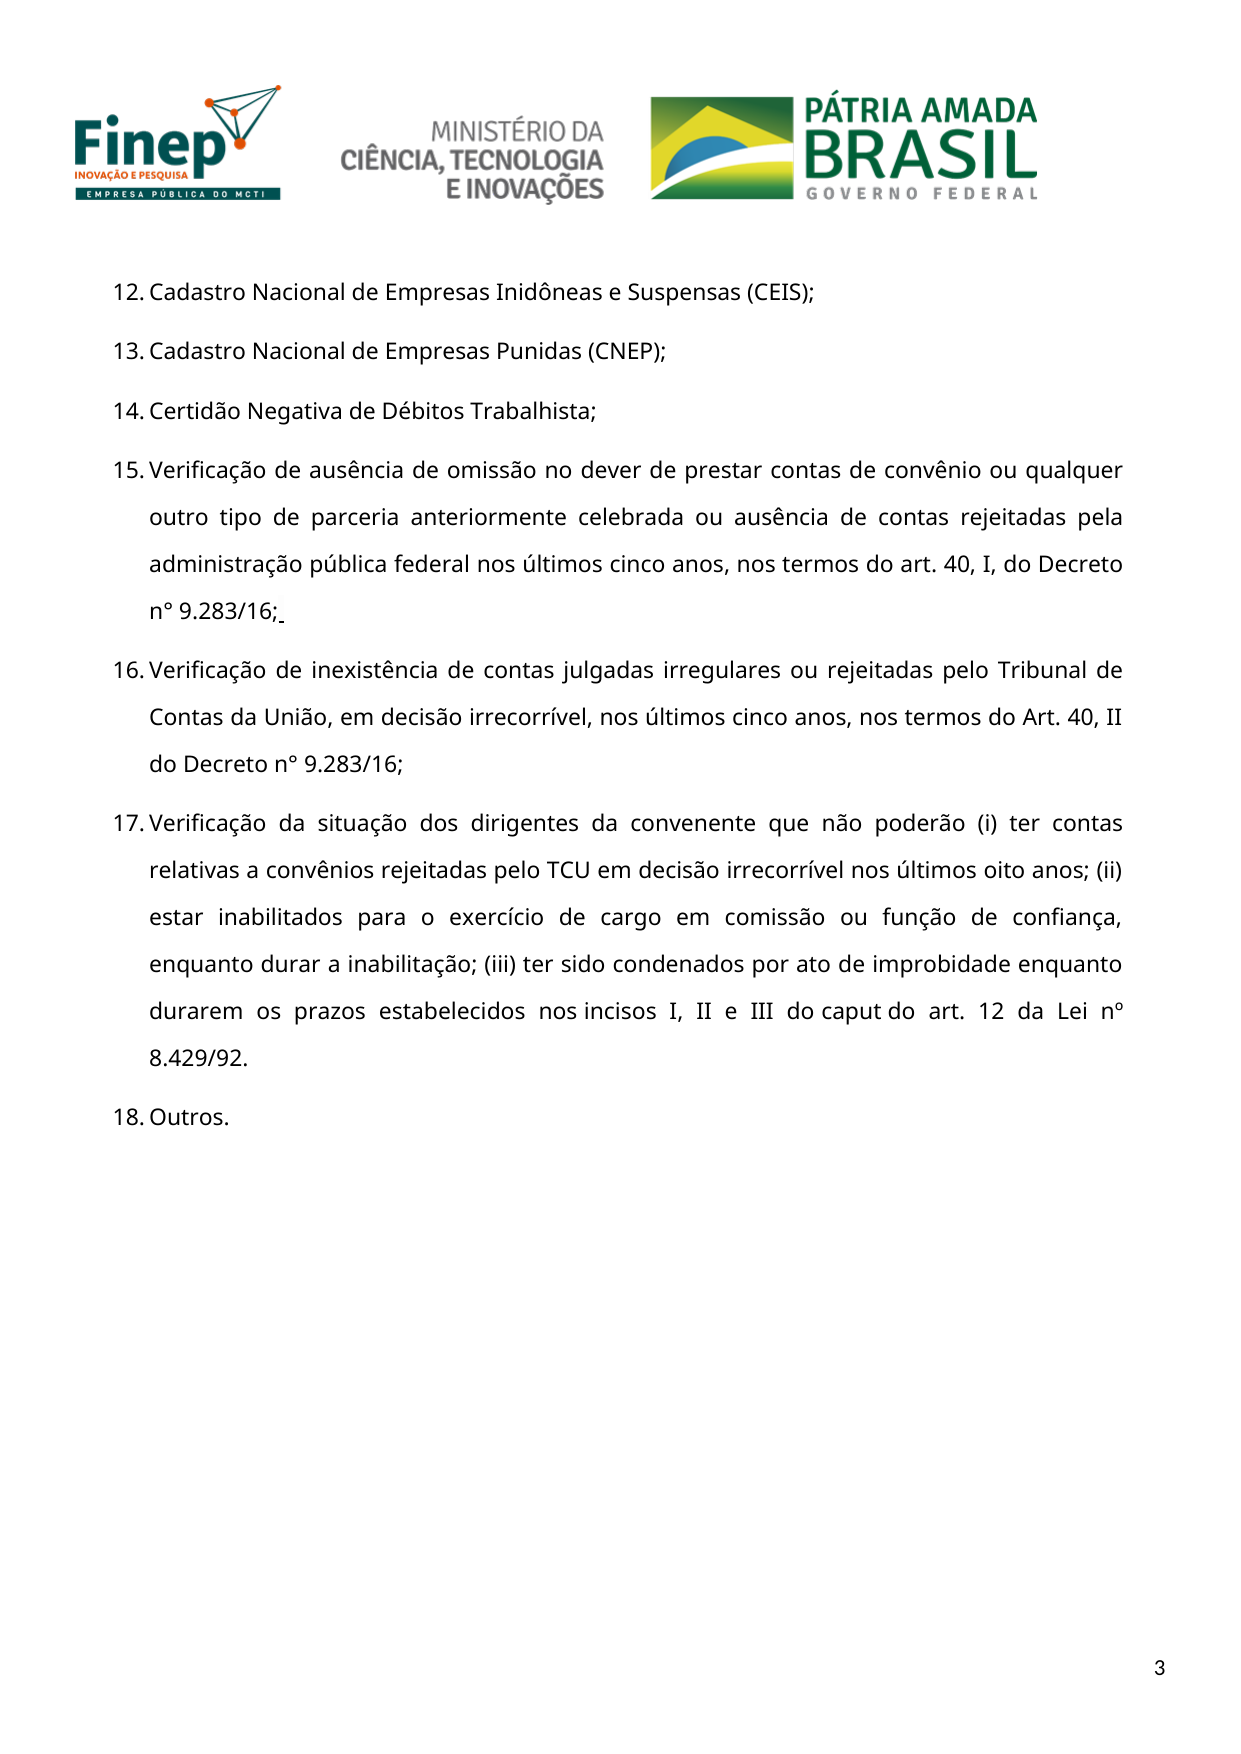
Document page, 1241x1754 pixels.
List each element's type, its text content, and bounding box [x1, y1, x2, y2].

list Outros. [112, 1101, 1124, 1132]
list Verificação de inexistência de contas julgadas irregulares ou rejeitadas pelo Tribunal de Contas da União, em decisão irrecorrível, nos últimos cinco anos, nos termos do Art. 40, II do Decreto n° 9.283/16; [112, 654, 1124, 779]
list Verificação da situação dos dirigentes da convenente que não poderão (i) ter contas relativas a convênios rejeitadas pelo TCU em decisão irrecorrível nos últimos oito anos; (ii) estar inabilitados para o exercício de cargo em comissão ou função de confiança, enquanto durar a inabilitação; (iii) ter sido condenados por ato de improbidade enquanto durarem os prazos estabelecidos nos incisos I, II e III do caput do art. 12 da Lei nº 8.429/92. [112, 807, 1124, 1073]
list Cadastro Nacional de Empresas Inidôneas e Suspensas (CEIS); [112, 276, 1124, 307]
list Cadastro Nacional de Empresas Punidas (CNEP); [112, 335, 1124, 367]
list Verificação de ausência de omissão no dever de prestar contas de convênio ou qualquer outro tipo de parceria anteriormente celebrada ou ausência de contas rejeitadas pela administração pública federal nos últimos cinco anos, nos termos do art. 40, I, do Decreto n° 9.283/16; [112, 454, 1124, 626]
list Certidão Negativa de Débitos Trabalhista; [112, 395, 1124, 426]
